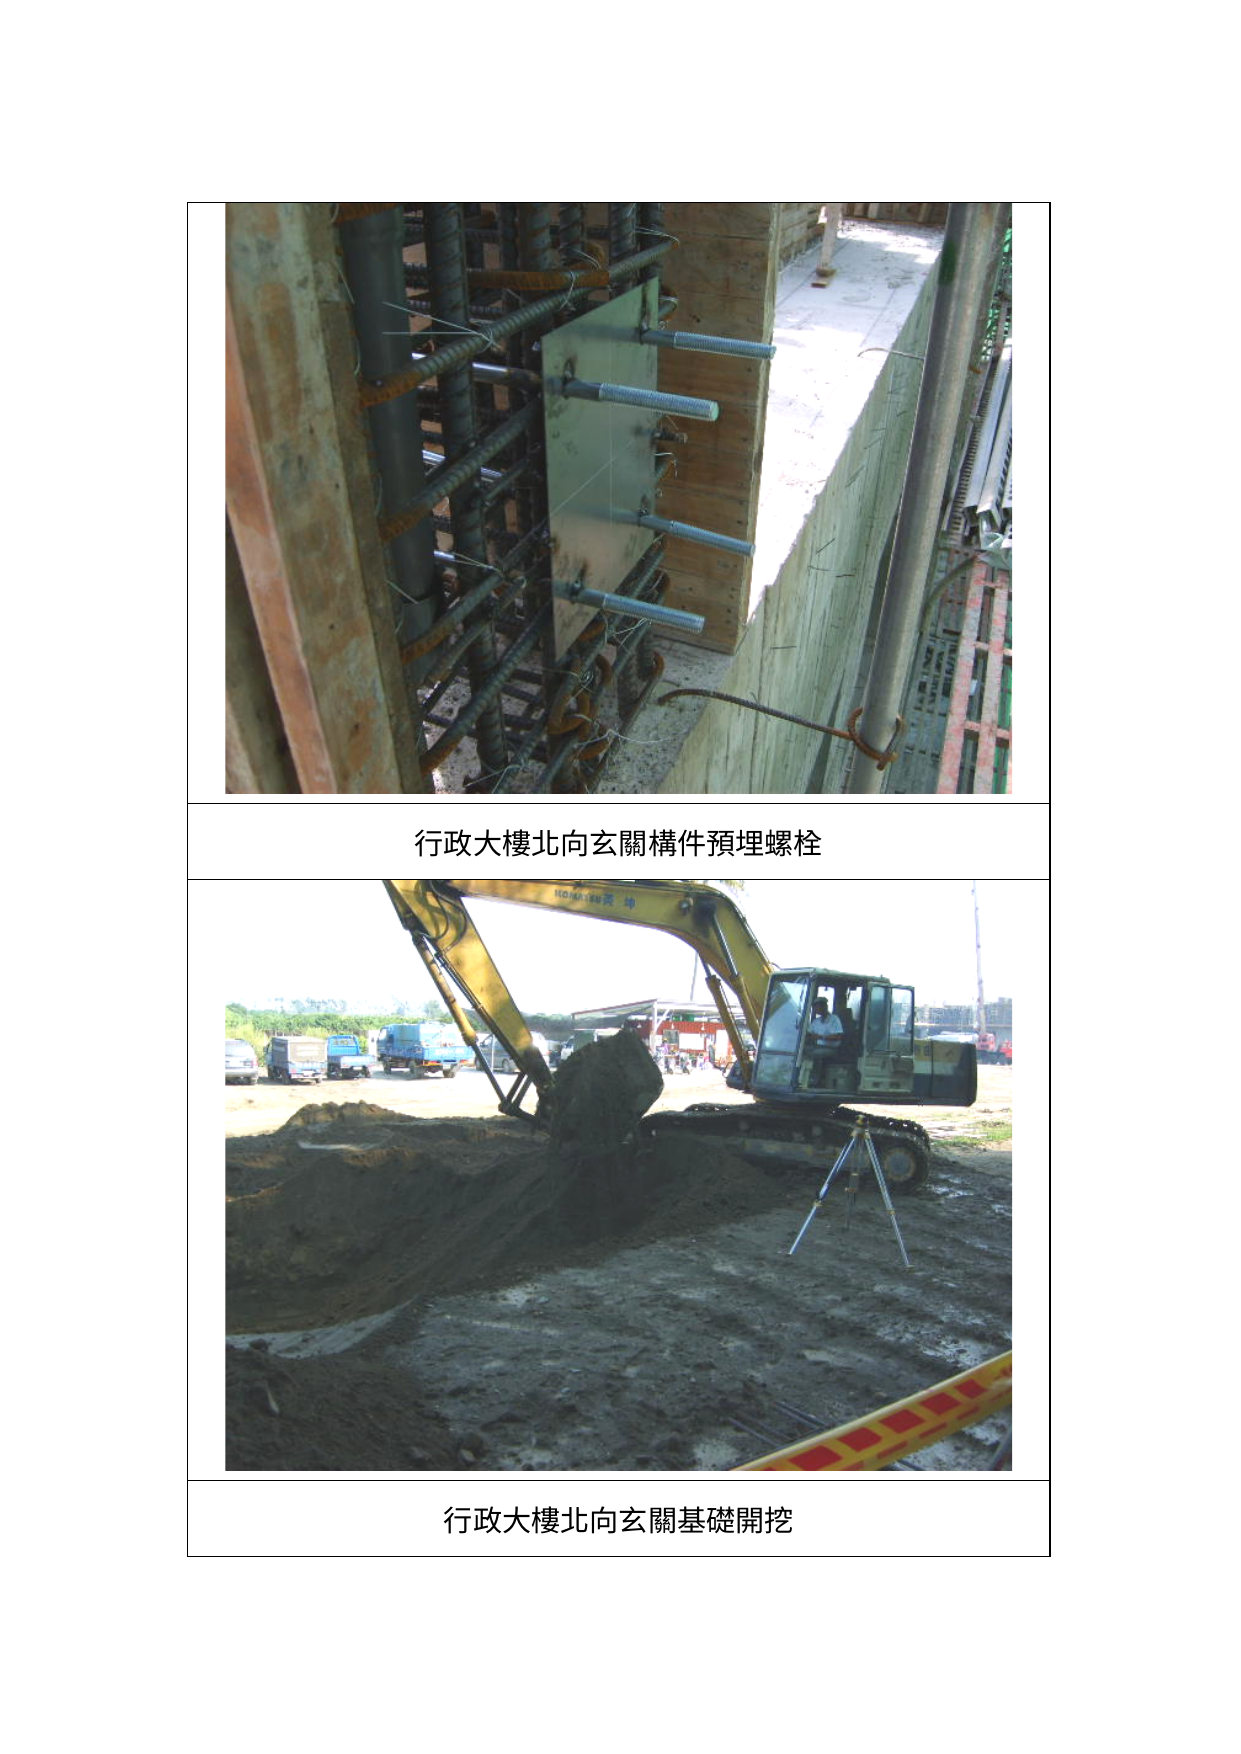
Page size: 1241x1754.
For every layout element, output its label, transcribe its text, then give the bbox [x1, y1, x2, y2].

table_cell 行政大樓北向玄關構件預埋螺栓 [188, 804, 1049, 879]
picture [225, 203, 1013, 794]
table_cell 行政大樓北向玄關基礎開挖 [188, 1481, 1049, 1556]
table_header [188, 203, 1049, 803]
table_cell [188, 880, 1049, 1480]
picture [225, 880, 1013, 1471]
